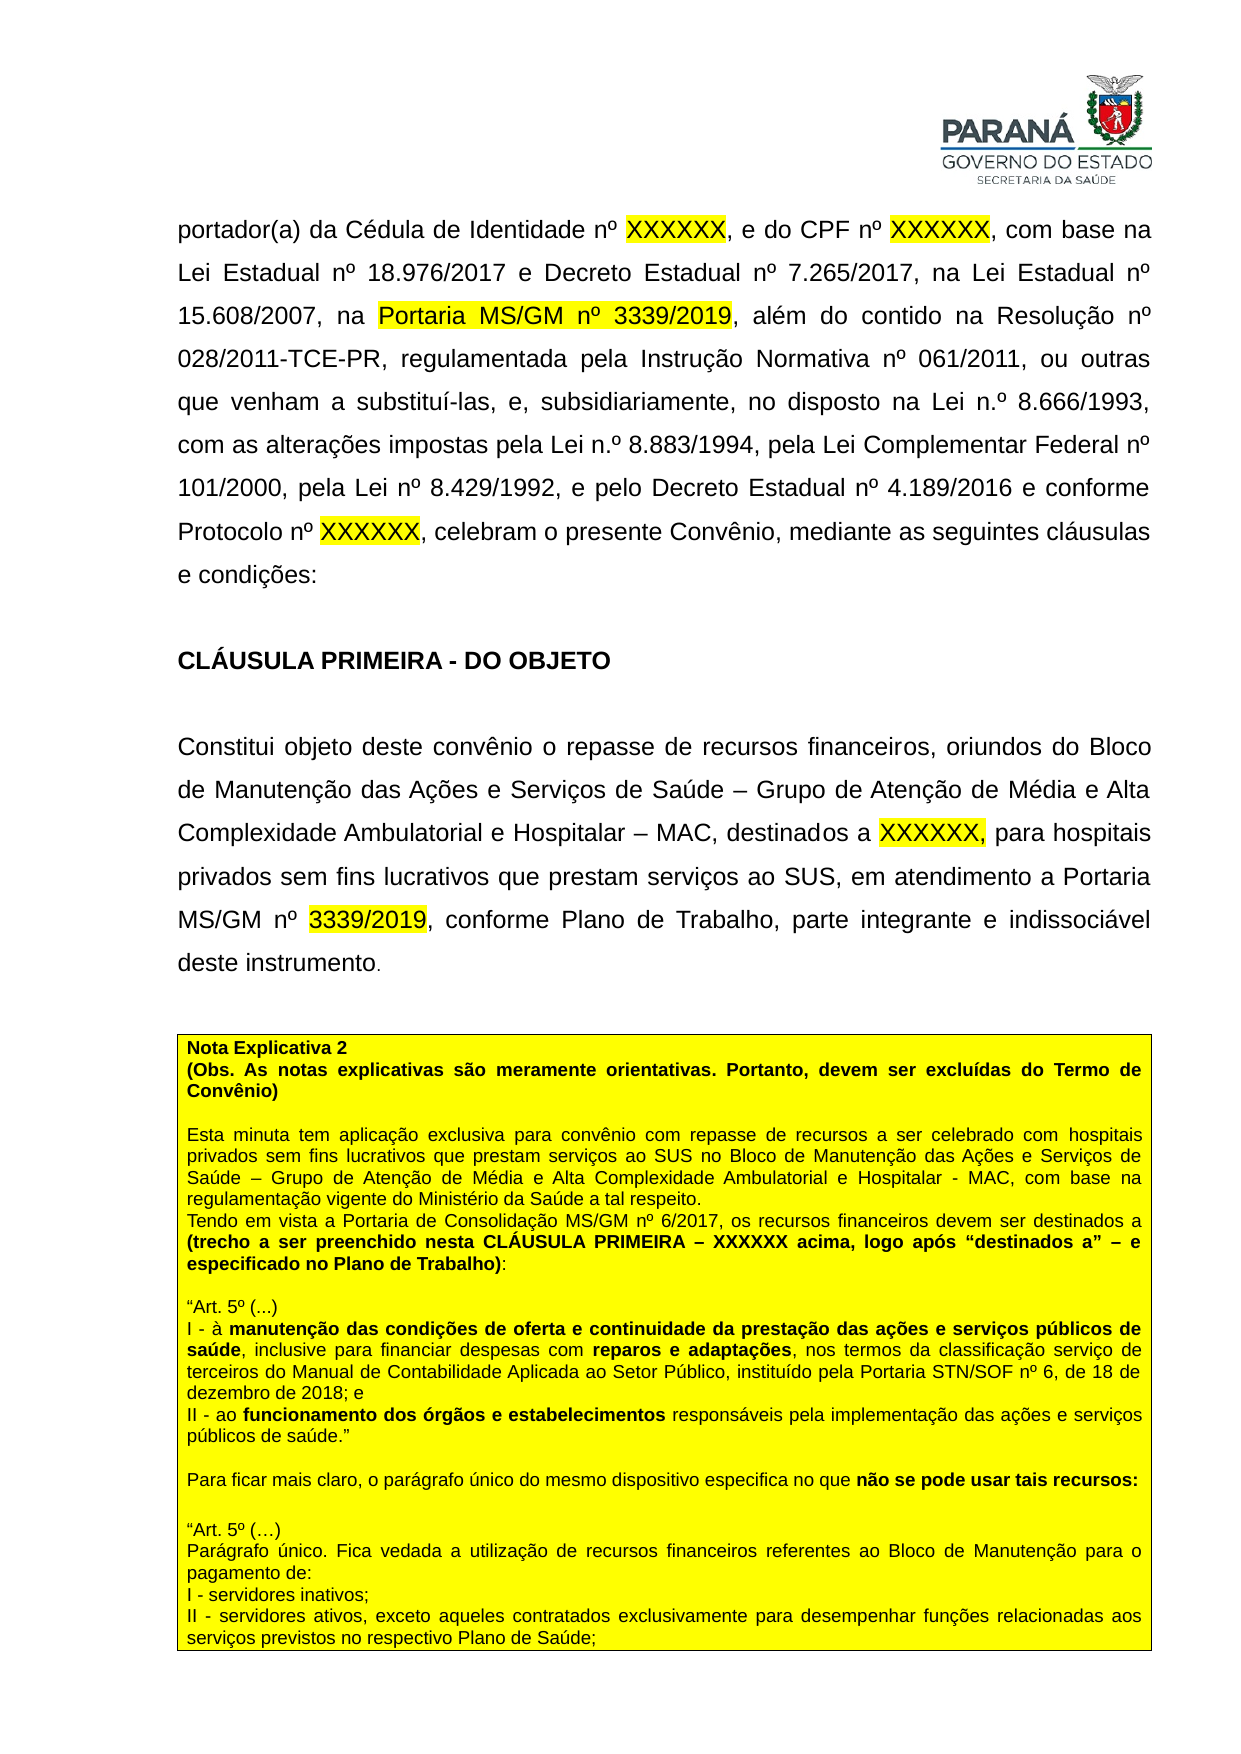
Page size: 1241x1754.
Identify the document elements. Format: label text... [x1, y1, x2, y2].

text CLÁUSULA PRIMEIRA - DO OBJETO [177, 646, 1152, 674]
text “Art. 5º (…) [178, 1516, 1151, 1537]
text I - servidores inativos; [178, 1580, 1151, 1602]
text portador(a) da Cédula de Identidade nº XXXXXX, e do CPF nº XXXXXX, com base na Lei Estadual nº 18.976/2017 e Decreto Estadual nº 7.265/2017, na Lei Estadual nº 15.608/2007, na Portaria MS/GM nº 3339/2019, além do contido na Resolução nº 028/2011-TCE-PR, regulamentada pela Instrução Normativa nº 061/2011, ou outras que venham a substituí-las, e, subsidiariamente, no disposto na Lei n.º 8.666/1993, com as alterações impostas pela Lei n.º 8.883/1994, pela Lei Complementar Federal nº 101/2000, pela Lei nº 8.429/1992, e pelo Decreto Estadual nº 4.189/2016 e conforme Protocolo nº XXXXXX, celebram o presente Convênio, mediante as seguintes cláusulas e condições: [177, 214, 1152, 588]
text Parágrafo único. Fica vedada a utilização de recursos financeiros referentes ao Bloco de Manutenção para o pagamento de: [178, 1537, 1151, 1580]
text Tendo em vista a Portaria de Consolidação MS/GM nº 6/2017, os recursos financeiros devem ser destinados a (trecho a ser preenchido nesta CLÁUSULA PRIMEIRA – XXXXXX acima, logo após “destinados a” – e especificado no Plano de Trabalho): [178, 1206, 1151, 1271]
text II - servidores ativos, exceto aqueles contratados exclusivamente para desempenhar funções relacionadas aos serviços previstos no respectivo Plano de Saúde; [178, 1602, 1151, 1650]
text Esta minuta tem aplicação exclusiva para convênio com repasse de recursos a ser celebrado com hospitais privados sem fins lucrativos que prestam serviços ao SUS no Bloco de Manutenção das Ações e Serviços de Saúde – Grupo de Atenção de Média e Alta Complexidade Ambulatorial e Hospitalar - MAC, com base na regulamentação vigente do Ministério da Saúde a tal respeito. [178, 1120, 1151, 1206]
text I - à manutenção das condições de oferta e continuidade da prestação das ações e serviços públicos de saúde, inclusive para financiar despesas com reparos e adaptações, nos termos da classificação serviço de terceiros do Manual de Contabilidade Aplicada ao Setor Público, instituído pela Portaria STN/SOF nº 6, de 18 de dezembro de 2018; e [178, 1314, 1151, 1401]
text Nota Explicativa 2 [178, 1035, 1151, 1056]
text Para ficar mais claro, o parágrafo único do mesmo dispositivo especifica no que não se pode usar tais recursos: [178, 1465, 1151, 1487]
text II - ao funcionamento dos órgãos e estabelecimentos responsáveis pela implementação das ações e serviços públicos de saúde.” [178, 1401, 1151, 1444]
text “Art. 5º (...) [178, 1293, 1151, 1314]
text (Obs. As notas explicativas são meramente orientativas. Portanto, devem ser excluídas do Termo de Convênio) [178, 1056, 1151, 1099]
text Constitui objeto deste convênio o repasse de recursos financeiros, oriundos do Bloco de Manutenção das Ações e Serviços de Saúde – Grupo de Atenção de Média e Alta Complexidade Ambulatorial e Hospitalar – MAC, destinados a XXXXXX, para hospitais privados sem fins lucrativos que prestam serviços ao SUS, em atendimento a Portaria MS/GM nº 3339/2019, conforme Plano de Trabalho, parte integrante e indissociável deste instrumento. [177, 732, 1152, 976]
picture [940, 75, 1152, 184]
